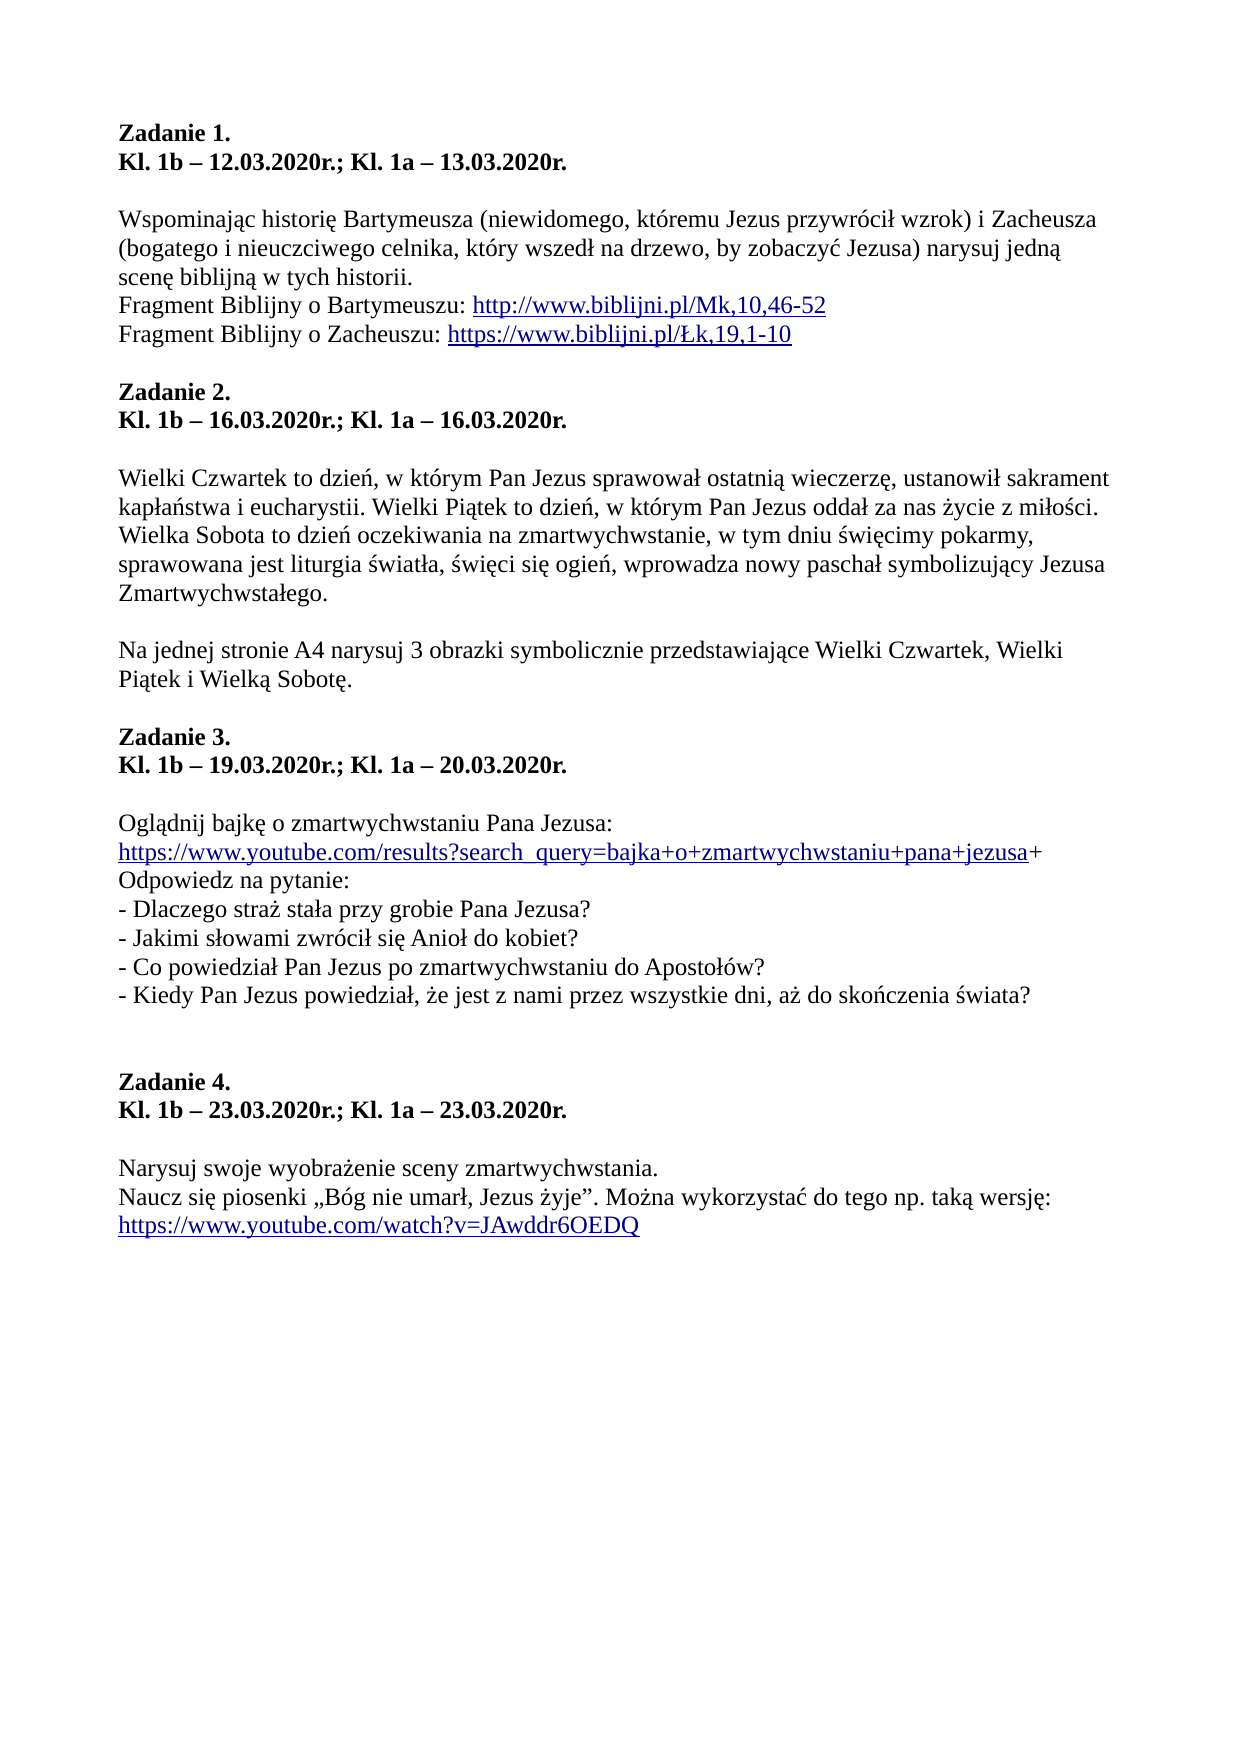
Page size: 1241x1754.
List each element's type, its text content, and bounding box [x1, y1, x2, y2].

text Na jednej stronie A4 narysuj 3 obrazki symbolicznie przedstawiające Wielki Czwartek, Wielki Piątek i Wielką Sobotę. [118, 636, 1122, 693]
text Fragment Biblijny o Zacheuszu: https://www.biblijni.pl/Łk,19,1-10 [118, 319, 1122, 348]
text Wielki Czwartek to dzień, w którym Pan Jezus sprawował ostatnią wieczerzę, ustanowił sakrament kapłaństwa i eucharystii. Wielki Piątek to dzień, w którym Pan Jezus oddał za nas życie z miłości. Wielka Sobota to dzień oczekiwania na zmartwychwstanie, w tym dniu święcimy pokarmy, sprawowana jest liturgia światła, święci się ogień, wprowadza nowy paschał symbolizujący Jezusa Zmartwychwstałego. [118, 463, 1122, 607]
text Zadanie 1. [118, 118, 1122, 147]
text Naucz się piosenki „Bóg nie umarł, Jezus żyje”. Można wykorzystać do tego np. taką wersję: https://www.youtube.com/watch?v=JAwddr6OEDQ [118, 1182, 1122, 1239]
text Kl. 1b – 23.03.2020r.; Kl. 1a – 23.03.2020r. [118, 1096, 1122, 1124]
text Kl. 1b – 16.03.2020r.; Kl. 1a – 16.03.2020r. [118, 406, 1122, 434]
text Kl. 1b – 19.03.2020r.; Kl. 1a – 20.03.2020r. [118, 751, 1122, 779]
text Narysuj swoje wyobrażenie sceny zmartwychwstania. [118, 1153, 1122, 1182]
text Zadanie 4. [118, 1067, 1122, 1096]
text Fragment Biblijny o Bartymeuszu: http://www.biblijni.pl/Mk,10,46-52 [118, 291, 1122, 319]
text - Co powiedział Pan Jezus po zmartwychwstaniu do Apostołów? [118, 952, 1122, 981]
text Oglądnij bajkę o zmartwychwstaniu Pana Jezusa: [118, 808, 1122, 837]
text Odpowiedz na pytanie: [118, 866, 1122, 894]
text - Dlaczego straż stała przy grobie Pana Jezusa? [118, 894, 1122, 923]
text https://www.youtube.com/results?search_query=bajka+o+zmartwychwstaniu+pana+jezusa+ [118, 837, 1122, 866]
text - Jakimi słowami zwrócił się Anioł do kobiet? [118, 923, 1122, 952]
text Kl. 1b – 12.03.2020r.; Kl. 1a – 13.03.2020r. Wspominając historię Bartymeusza (niewidomego, któremu Jezus przywrócił wzrok) i Zacheusza (bogatego i nieuczciwego celnika, który wszedł na drzewo, by zobaczyć Jezusa) narysuj jedną scenę biblijną w tych historii. [118, 147, 1122, 291]
text Zadanie 2. [118, 377, 1122, 406]
text - Kiedy Pan Jezus powiedział, że jest z nami przez wszystkie dni, aż do skończenia świata? [118, 981, 1122, 1009]
text Zadanie 3. [118, 722, 1122, 751]
